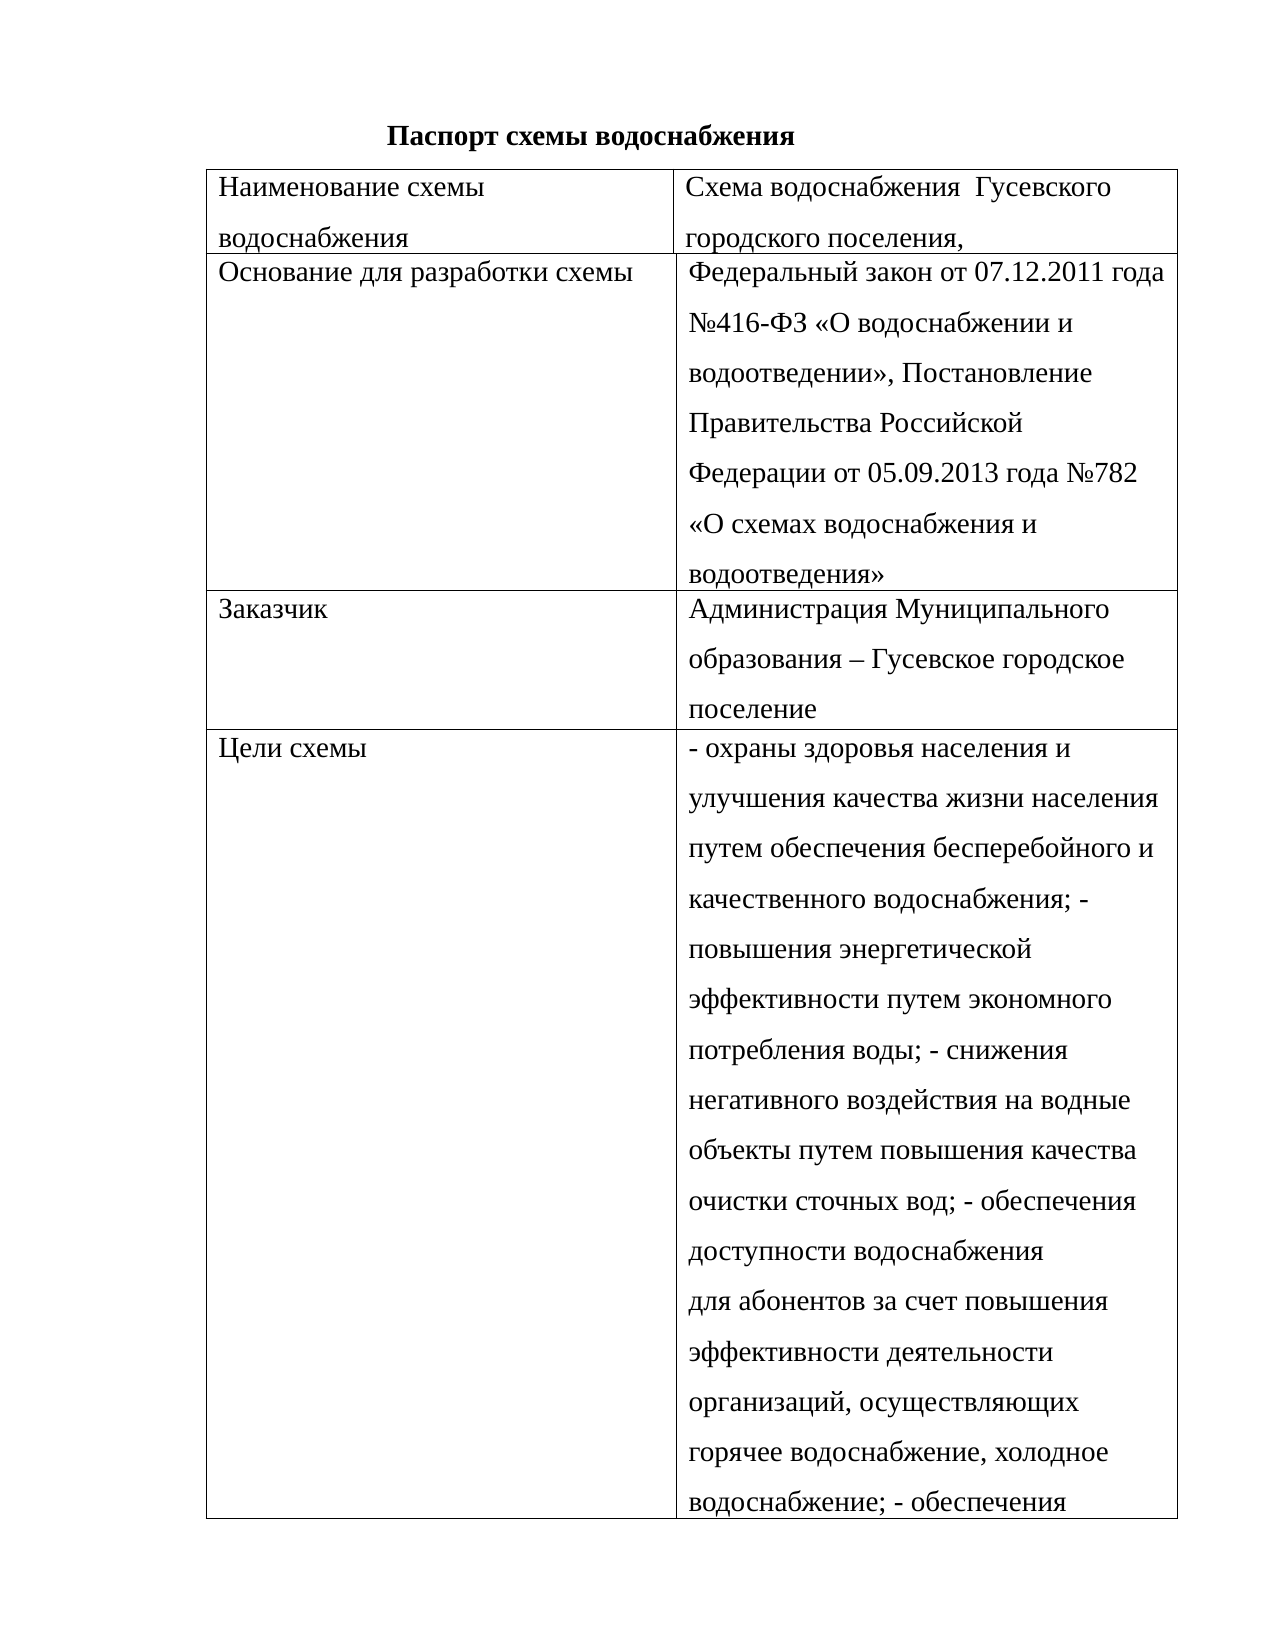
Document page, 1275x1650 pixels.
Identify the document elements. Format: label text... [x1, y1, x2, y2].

table_header Схема водоснабжения Гусевского городского поселения, [674, 170, 1177, 253]
table_cell Администрация Муниципального образования – Гусевское городское поселение [677, 591, 1177, 729]
table_cell Федеральный закон от 07.12.2011 года №416-ФЗ «О водоснабжении и водоотведении», Постановление Правительства Российской Федерации от 05.09.2013 года №782 «О схемах водоснабжения и водоотведения» [677, 254, 1177, 590]
table_cell - охраны здоровья населения и улучшения качества жизни населения путем обеспечения бесперебойного и качественного водоснабжения; - повышения энергетической эффективности путем экономного потребления воды; - снижения негативного воздействия на водные объекты путем повышения качества очистки сточных вод; - обеспечения доступности водоснабжения для абонентов за счет повышения эффективности деятельности организаций, осуществляющих горячее водоснабжение, холодное водоснабжение; - обеспечения [677, 730, 1177, 1518]
table_cell Цели схемы [207, 730, 676, 1518]
text Паспорт схемы водоснабжения [207, 118, 1157, 152]
table_cell Основание для разработки схемы [207, 254, 676, 590]
table_header Наименование схемы водоснабжения [207, 170, 673, 253]
table_cell Заказчик [207, 591, 676, 729]
